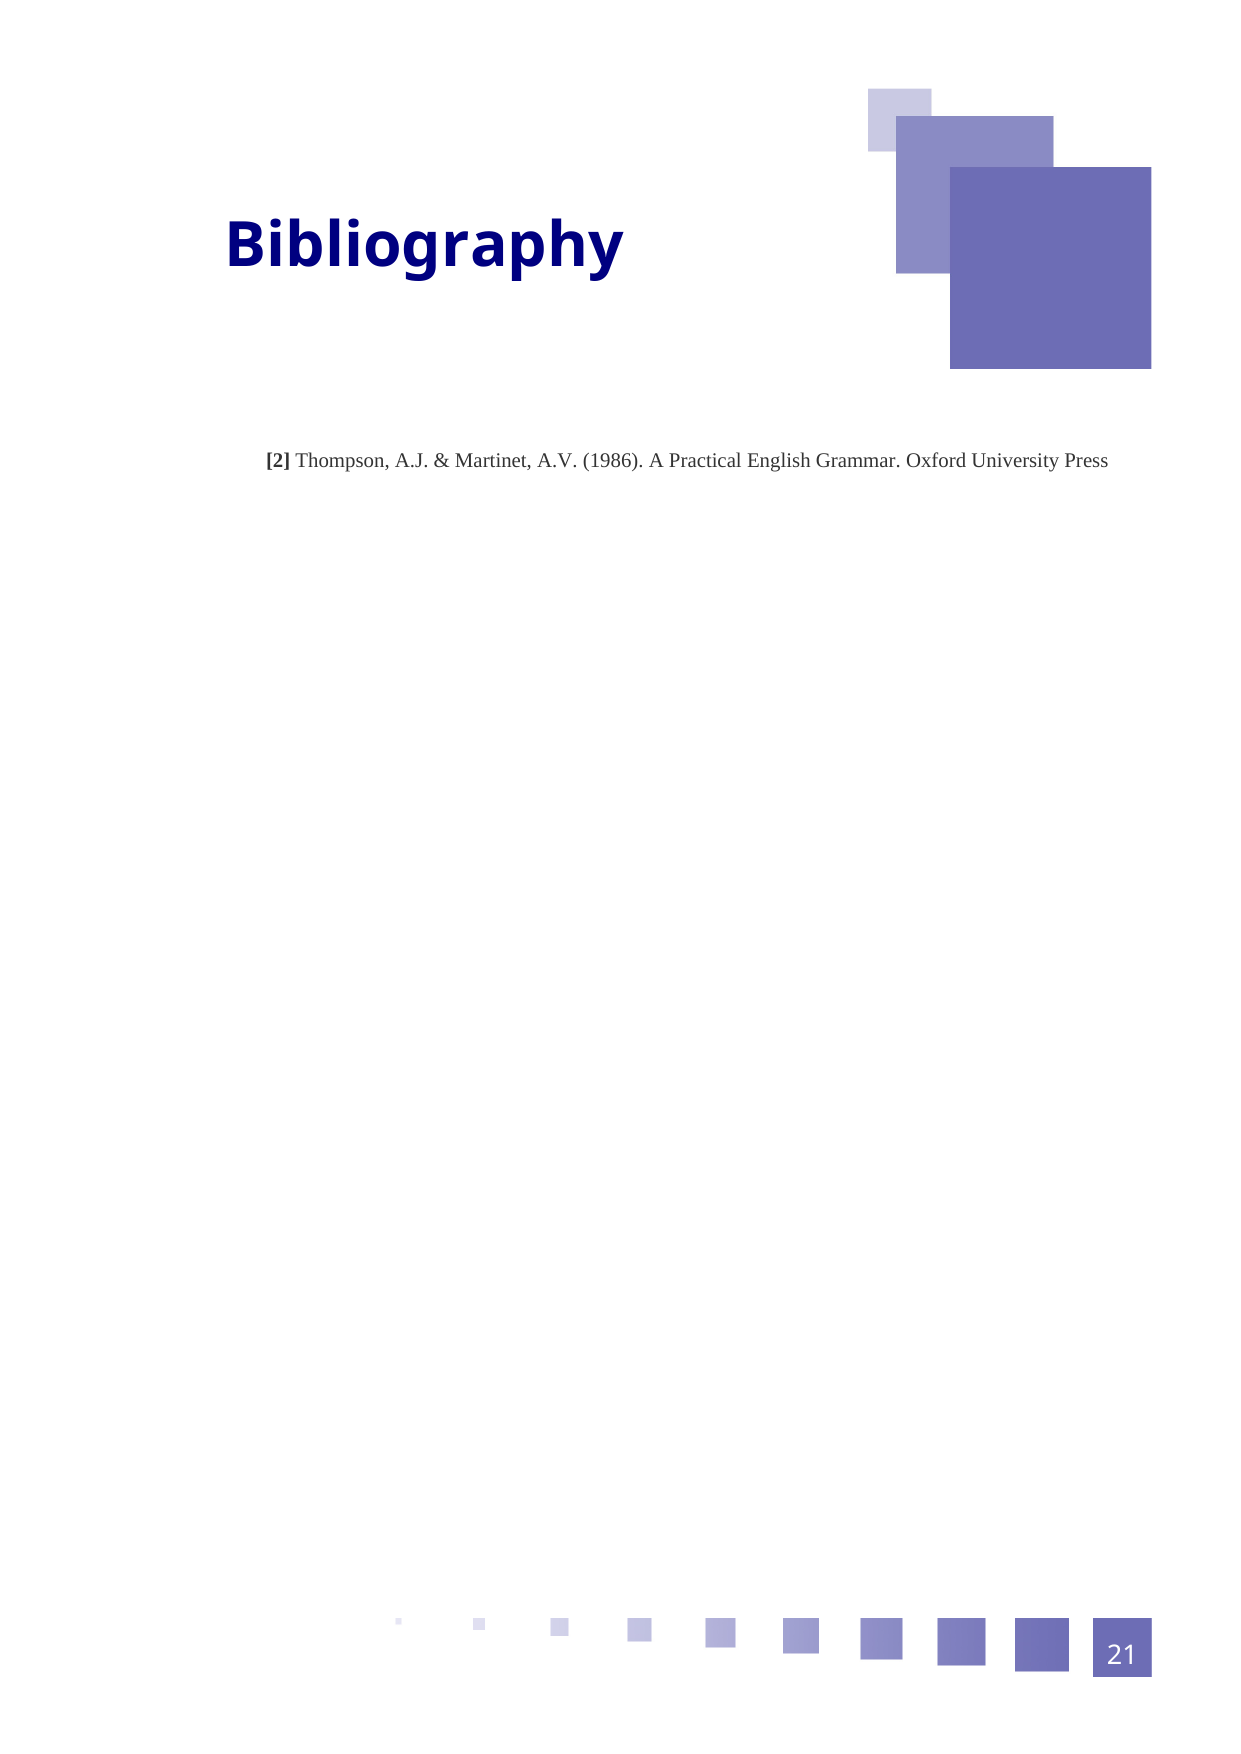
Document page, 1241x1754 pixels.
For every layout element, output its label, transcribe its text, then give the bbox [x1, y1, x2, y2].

picture [351, 88, 1152, 449]
picture [351, 1618, 1152, 1678]
title Bibliography [224, 199, 868, 284]
picture [351, 472, 1152, 889]
text [2] Thompson, A.J. & Martinet, A.V. (1986). A Practical English Grammar. Oxford University Press [266, 449, 1152, 472]
